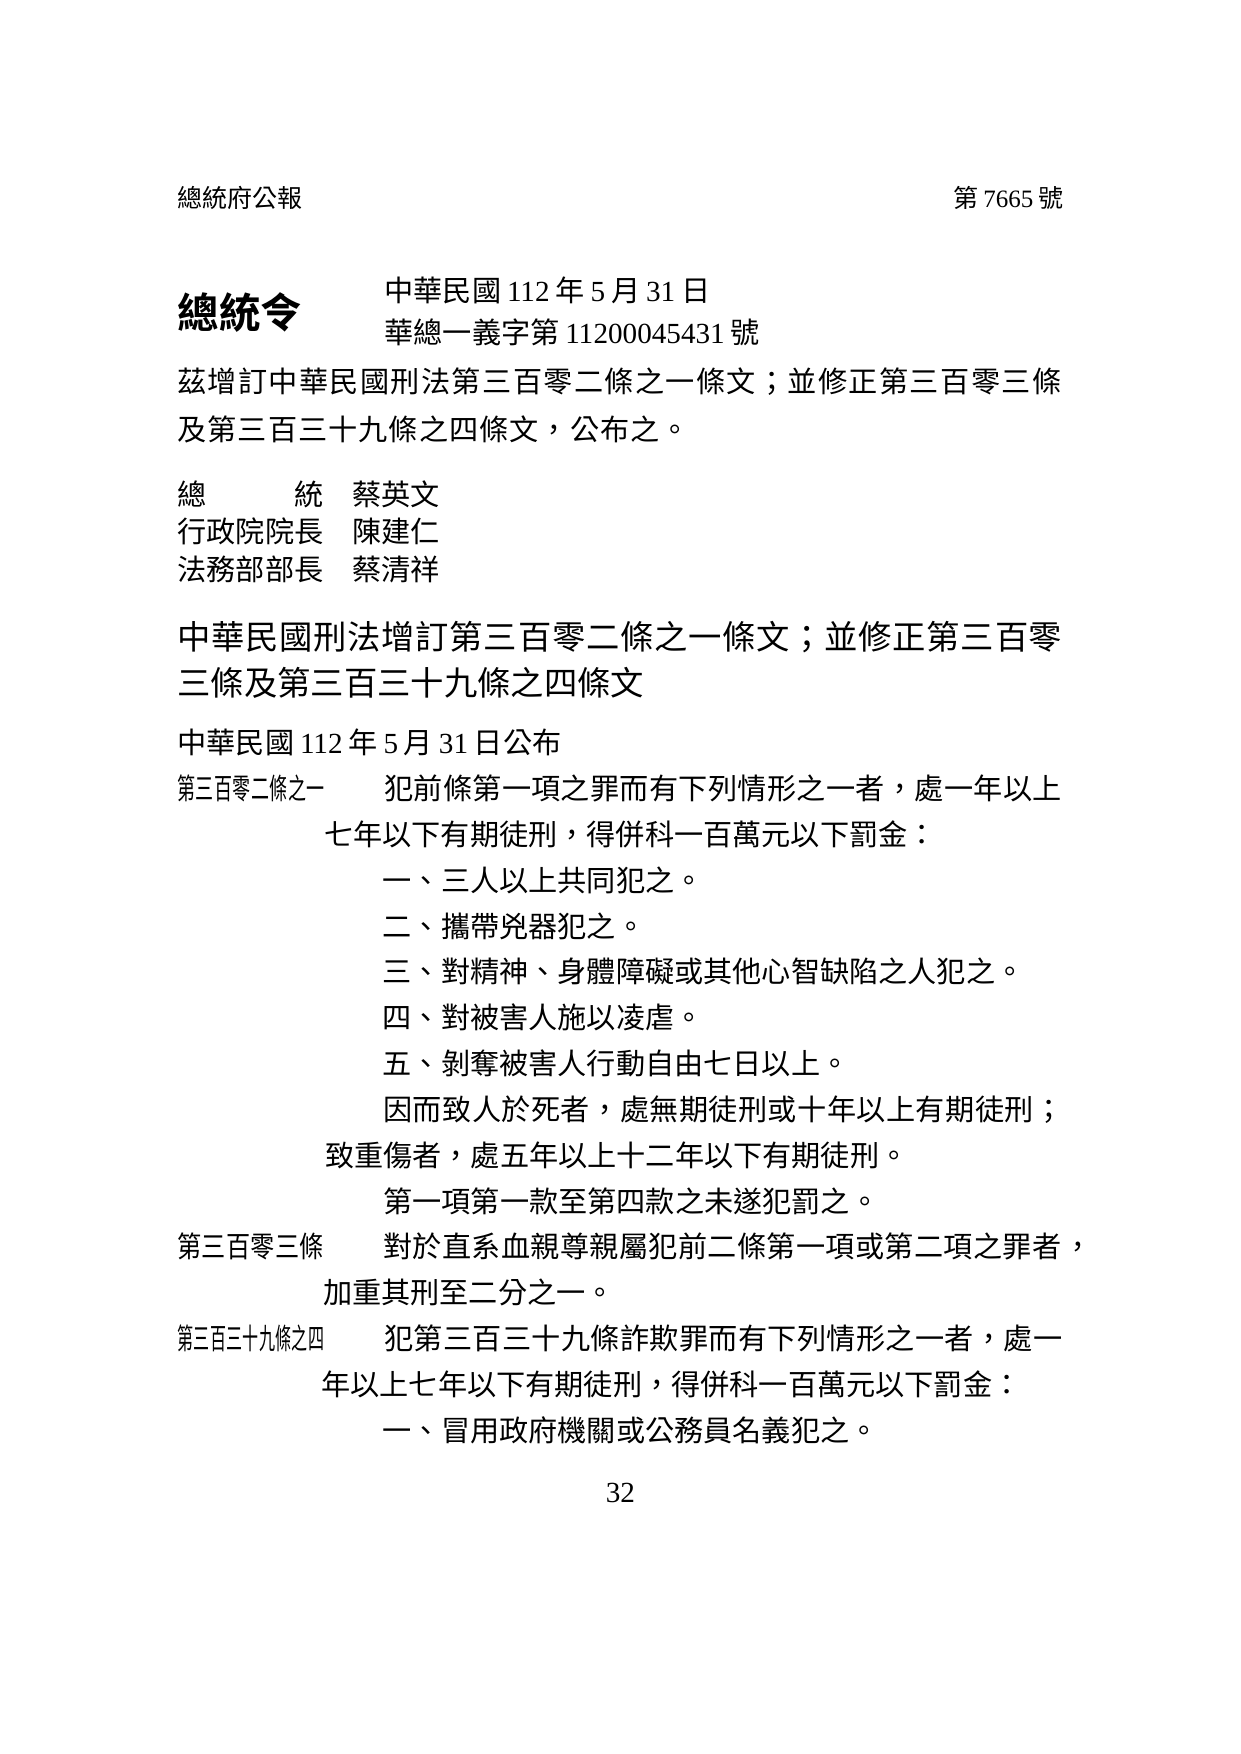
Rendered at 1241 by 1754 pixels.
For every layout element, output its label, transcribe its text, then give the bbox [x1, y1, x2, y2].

text 第一項第一款至第四款之未遂犯罰之。 [325, 1175, 1063, 1221]
text 四、 對被害人施以凌虐。 [382, 992, 1063, 1038]
text 第三百零三條 對於直系血親尊親屬犯前二條第一項或第二項之罪者，加重其刑至二分之一。 [177, 1221, 1063, 1313]
text 五、 剝奪被害人行動自由七日以上。 [382, 1038, 1063, 1084]
text 一、 冒用政府機關或公務員名義犯之。 [382, 1404, 1063, 1450]
text 第三百三十九條之四 犯第三百三十九條詐欺罪而有下列情形之一者，處一年以上七年以下有期徒刑，得併科一百萬元以下罰金： [177, 1313, 1063, 1404]
text 二、 攜帶兇器犯之。 [382, 900, 1063, 946]
text 三、 對精神、身體障礙或其他心智缺陷之人犯之。 [382, 946, 1063, 992]
text 第三百零二條之一 犯前條第一項之罪而有下列情形之一者，處一年以上七年以下有期徒刑，得併科一百萬元以下罰金： [177, 763, 1063, 854]
text 總 統 蔡英文 行政院院長 陳建仁 法務部部長 蔡清祥 [177, 475, 1063, 588]
text 因而致人於死者，處無期徒刑或十年以上有期徒刑；致重傷者，處五年以上十二年以下有期徒刑。 [325, 1084, 1063, 1175]
text 中華民國112年5月31日公布 [177, 717, 1063, 763]
text 中華民國刑法增訂第三百零二條之一條文；並修正第三百零三條及第三百三十九條之四條文 [177, 613, 1063, 704]
text 茲增訂中華民國刑法第三百零二條之一條文；並修正第三百零三條及第三百三十九條之四條文，公布之。 [177, 354, 1063, 450]
table_header 總統令 [174, 266, 381, 354]
table_header 中華民國112年5月31日 華總一義字第11200045431號 [381, 266, 877, 354]
text 一、 三人以上共同犯之。 [382, 854, 1063, 900]
